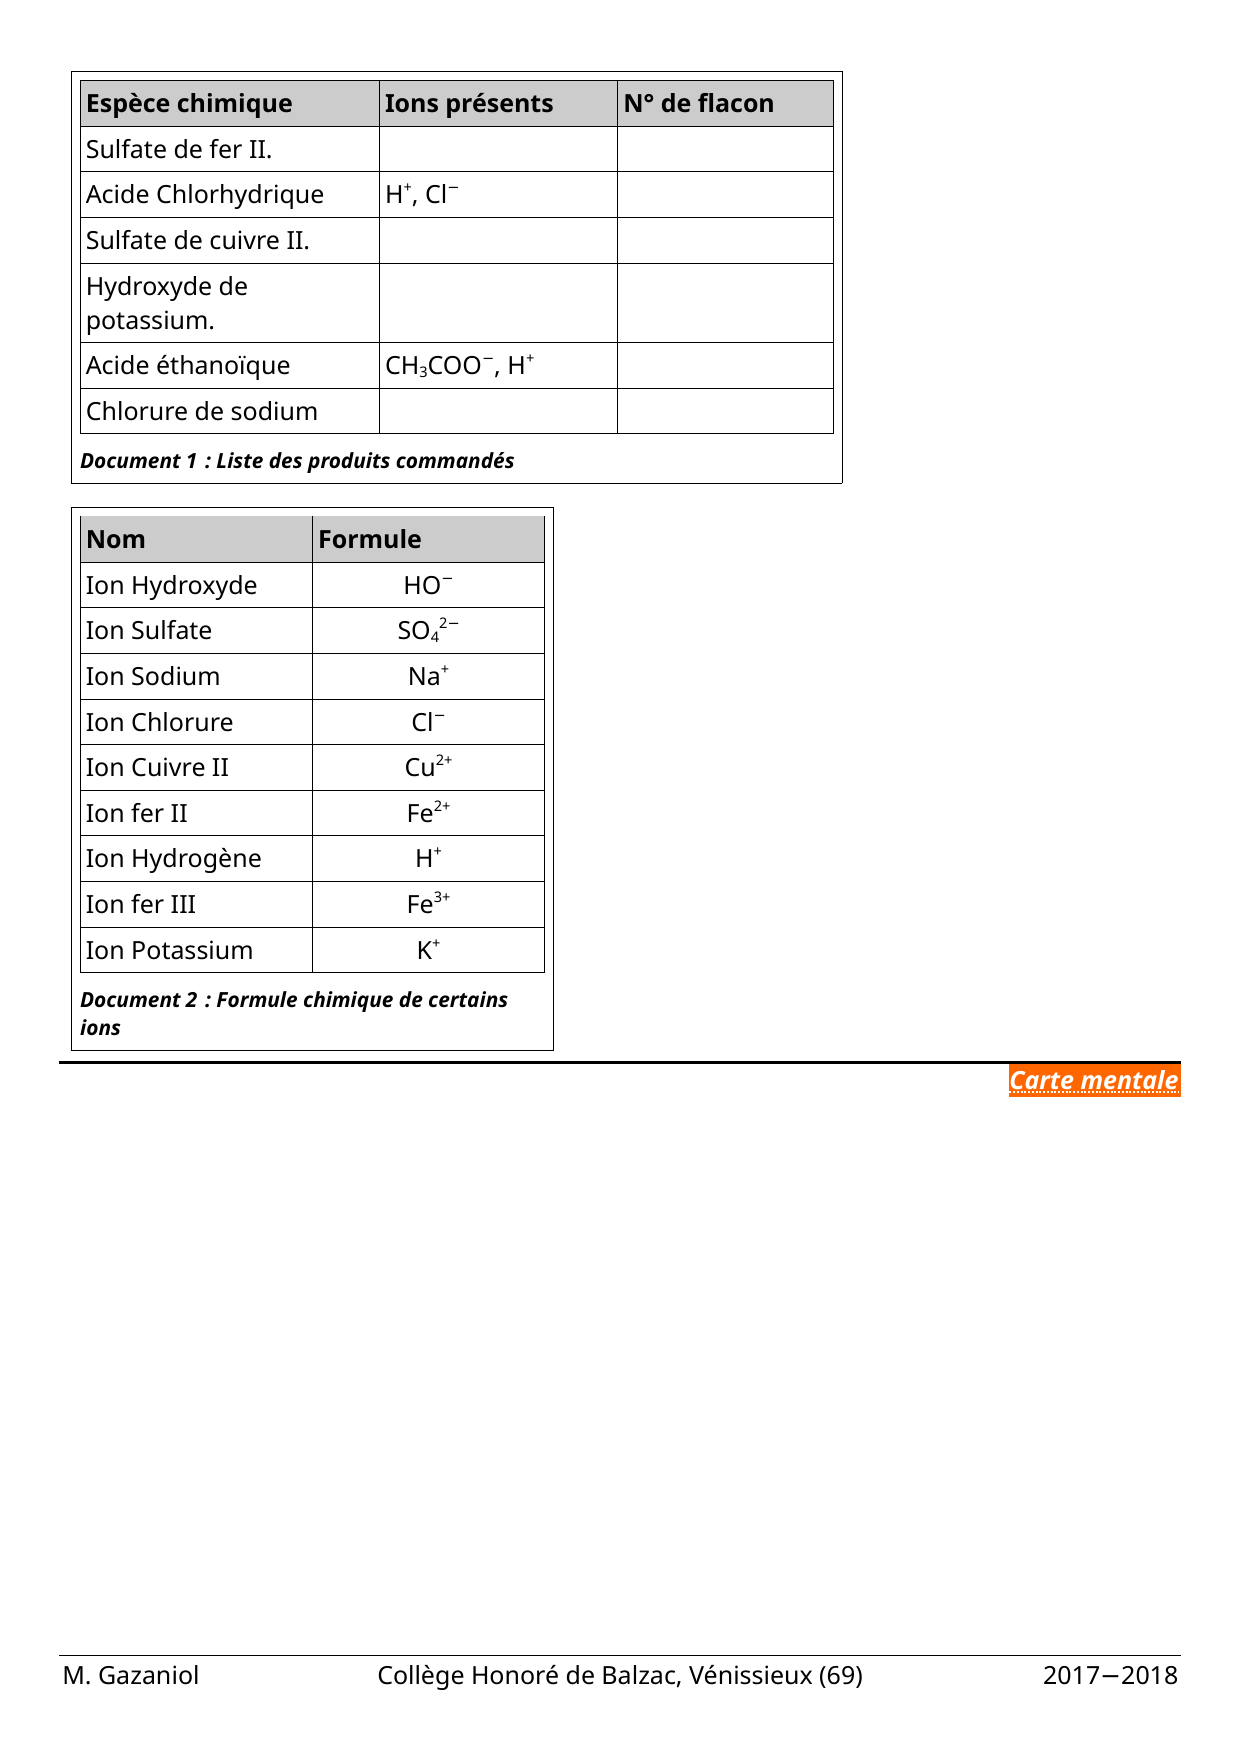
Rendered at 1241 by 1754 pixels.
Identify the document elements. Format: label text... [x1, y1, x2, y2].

table_cell [618, 172, 833, 217]
table_header Ions présents [380, 81, 617, 126]
table_cell Hydroxyde de potassium. [81, 264, 379, 342]
text Document 1 : Liste des produits commandés [80, 446, 833, 474]
text Carte mentale [35, 1062, 1009, 1097]
table_cell SO42− [313, 608, 544, 653]
table_cell Cl− [313, 700, 544, 744]
table_cell Na+ [313, 654, 544, 698]
table_cell [618, 218, 833, 262]
table_cell [618, 127, 833, 171]
table_cell Acide Chlorhydrique [81, 172, 379, 217]
table_cell [380, 127, 617, 171]
table_cell HO− [313, 563, 544, 607]
table_cell CH3COO−, H+ [380, 343, 617, 388]
table_cell Ion fer III [81, 882, 312, 927]
text Document 2 : Formule chimique de certains ions [80, 985, 544, 1042]
table_cell H+, Cl− [380, 172, 617, 217]
table_cell Ion Chlorure [81, 700, 312, 744]
table_cell K+ [313, 928, 544, 972]
table_header Formule [313, 516, 544, 562]
table_cell [618, 264, 833, 342]
table_header Espèce chimique [81, 81, 379, 126]
table_cell Ion fer II [81, 791, 312, 835]
table_cell Ion Hydrogène [81, 836, 312, 881]
table_cell Ion Hydroxyde [81, 563, 312, 607]
table_header Nom [81, 516, 312, 562]
table_cell Acide éthanoïque [81, 343, 379, 388]
table_cell Chlorure de sodium [81, 389, 379, 433]
table_cell Ion Potassium [81, 928, 312, 972]
table_cell Ion Sodium [81, 654, 312, 698]
table_cell H+ [313, 836, 544, 881]
table_cell Sulfate de cuivre II. [81, 218, 379, 262]
table_cell Fe3+ [313, 882, 544, 927]
table_cell Cu2+ [313, 745, 544, 790]
table_cell Sulfate de fer II. [81, 127, 379, 171]
table_cell [618, 343, 833, 388]
table_cell [380, 218, 617, 262]
table_cell Ion Cuivre II [81, 745, 312, 790]
table_cell [380, 389, 617, 433]
table_cell Ion Sulfate [81, 608, 312, 653]
table_cell Fe2+ [313, 791, 544, 835]
table_cell [618, 389, 833, 433]
table_header N° de flacon [618, 81, 833, 126]
table_cell [380, 264, 617, 342]
